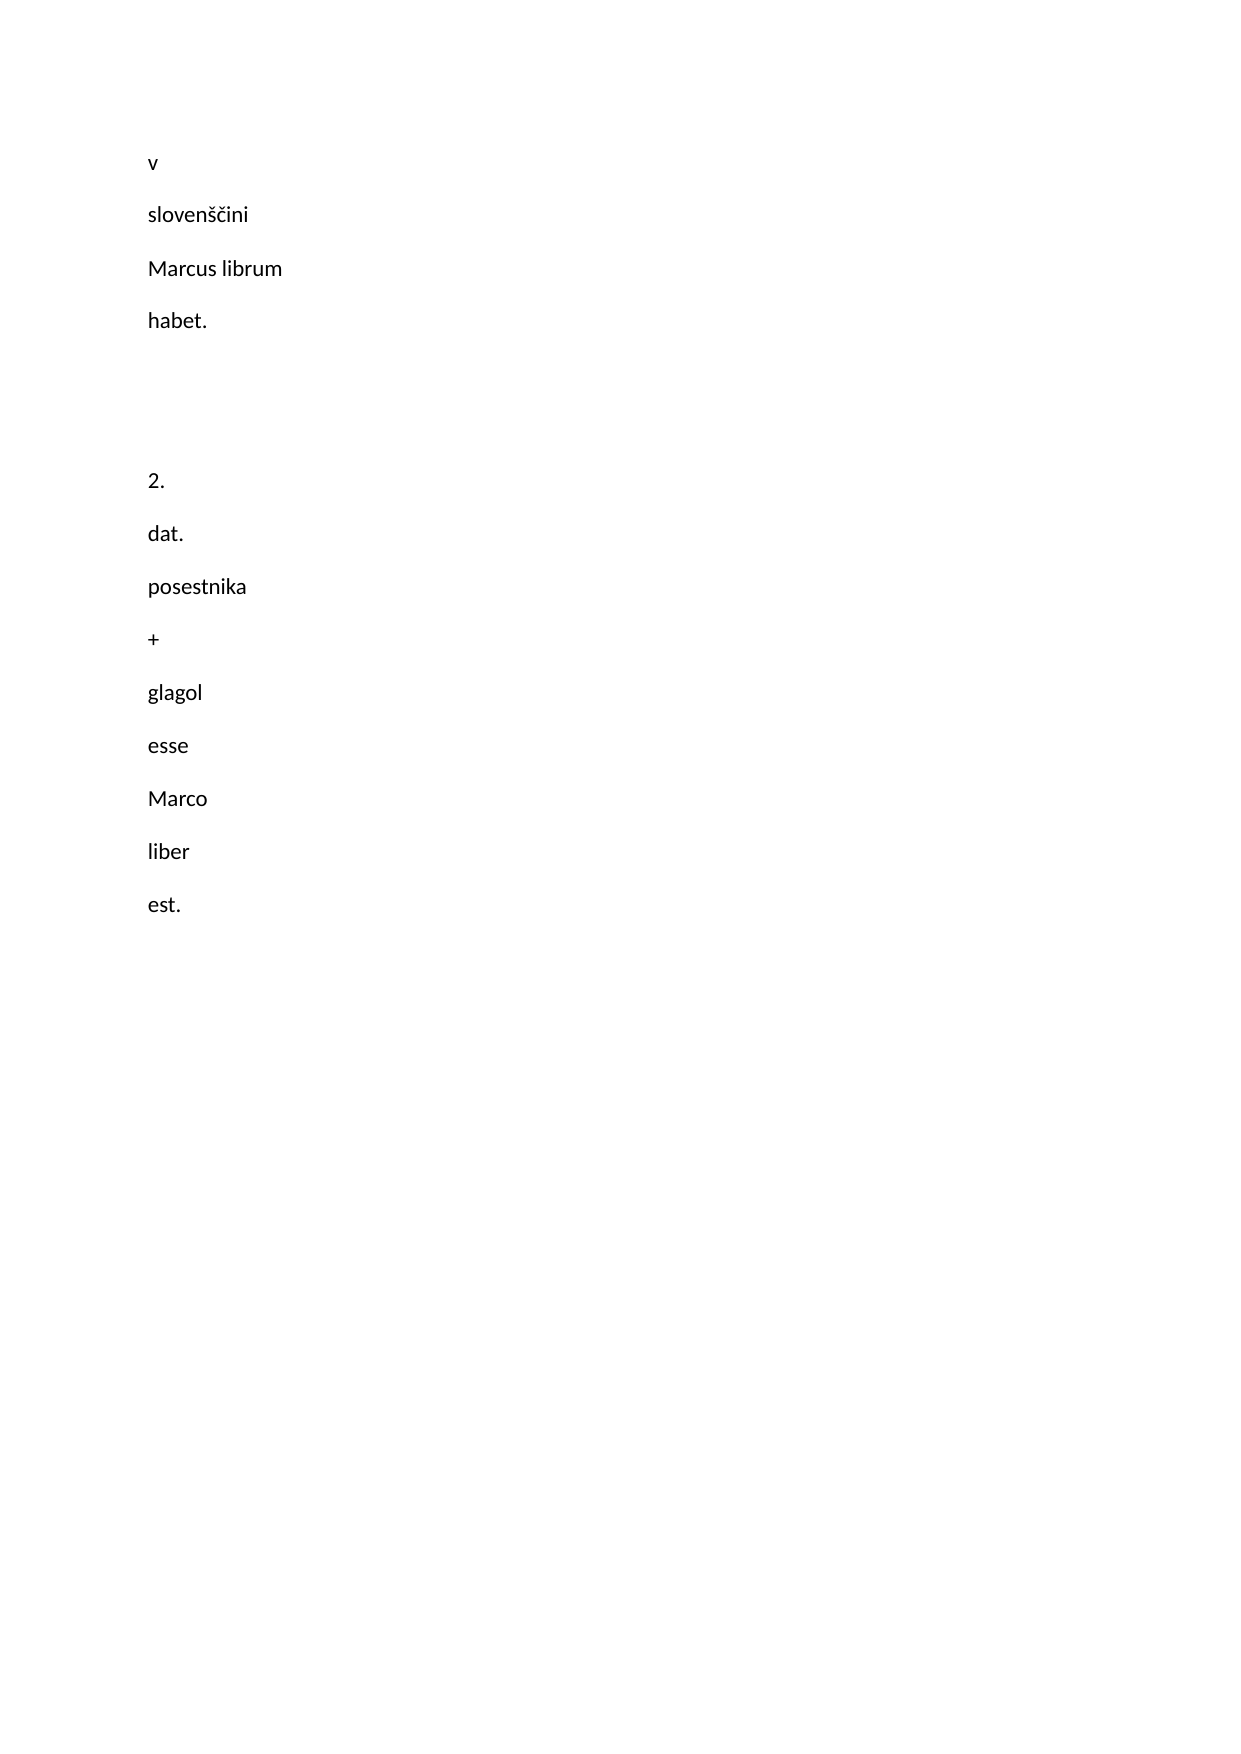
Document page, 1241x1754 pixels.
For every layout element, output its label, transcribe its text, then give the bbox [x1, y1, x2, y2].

text Marco [148, 784, 1093, 812]
text habet. [148, 307, 1093, 335]
text liber [148, 837, 1093, 865]
text esse [148, 731, 1093, 759]
text glagol [148, 678, 1093, 706]
text v [148, 148, 1093, 176]
text est. [148, 890, 1093, 918]
text Marcus librum [148, 254, 1093, 282]
text slovenščini [148, 201, 1093, 229]
text dat. [148, 519, 1093, 547]
text posestnika [148, 572, 1093, 600]
text + [148, 625, 1093, 653]
text 2. [148, 466, 1093, 494]
